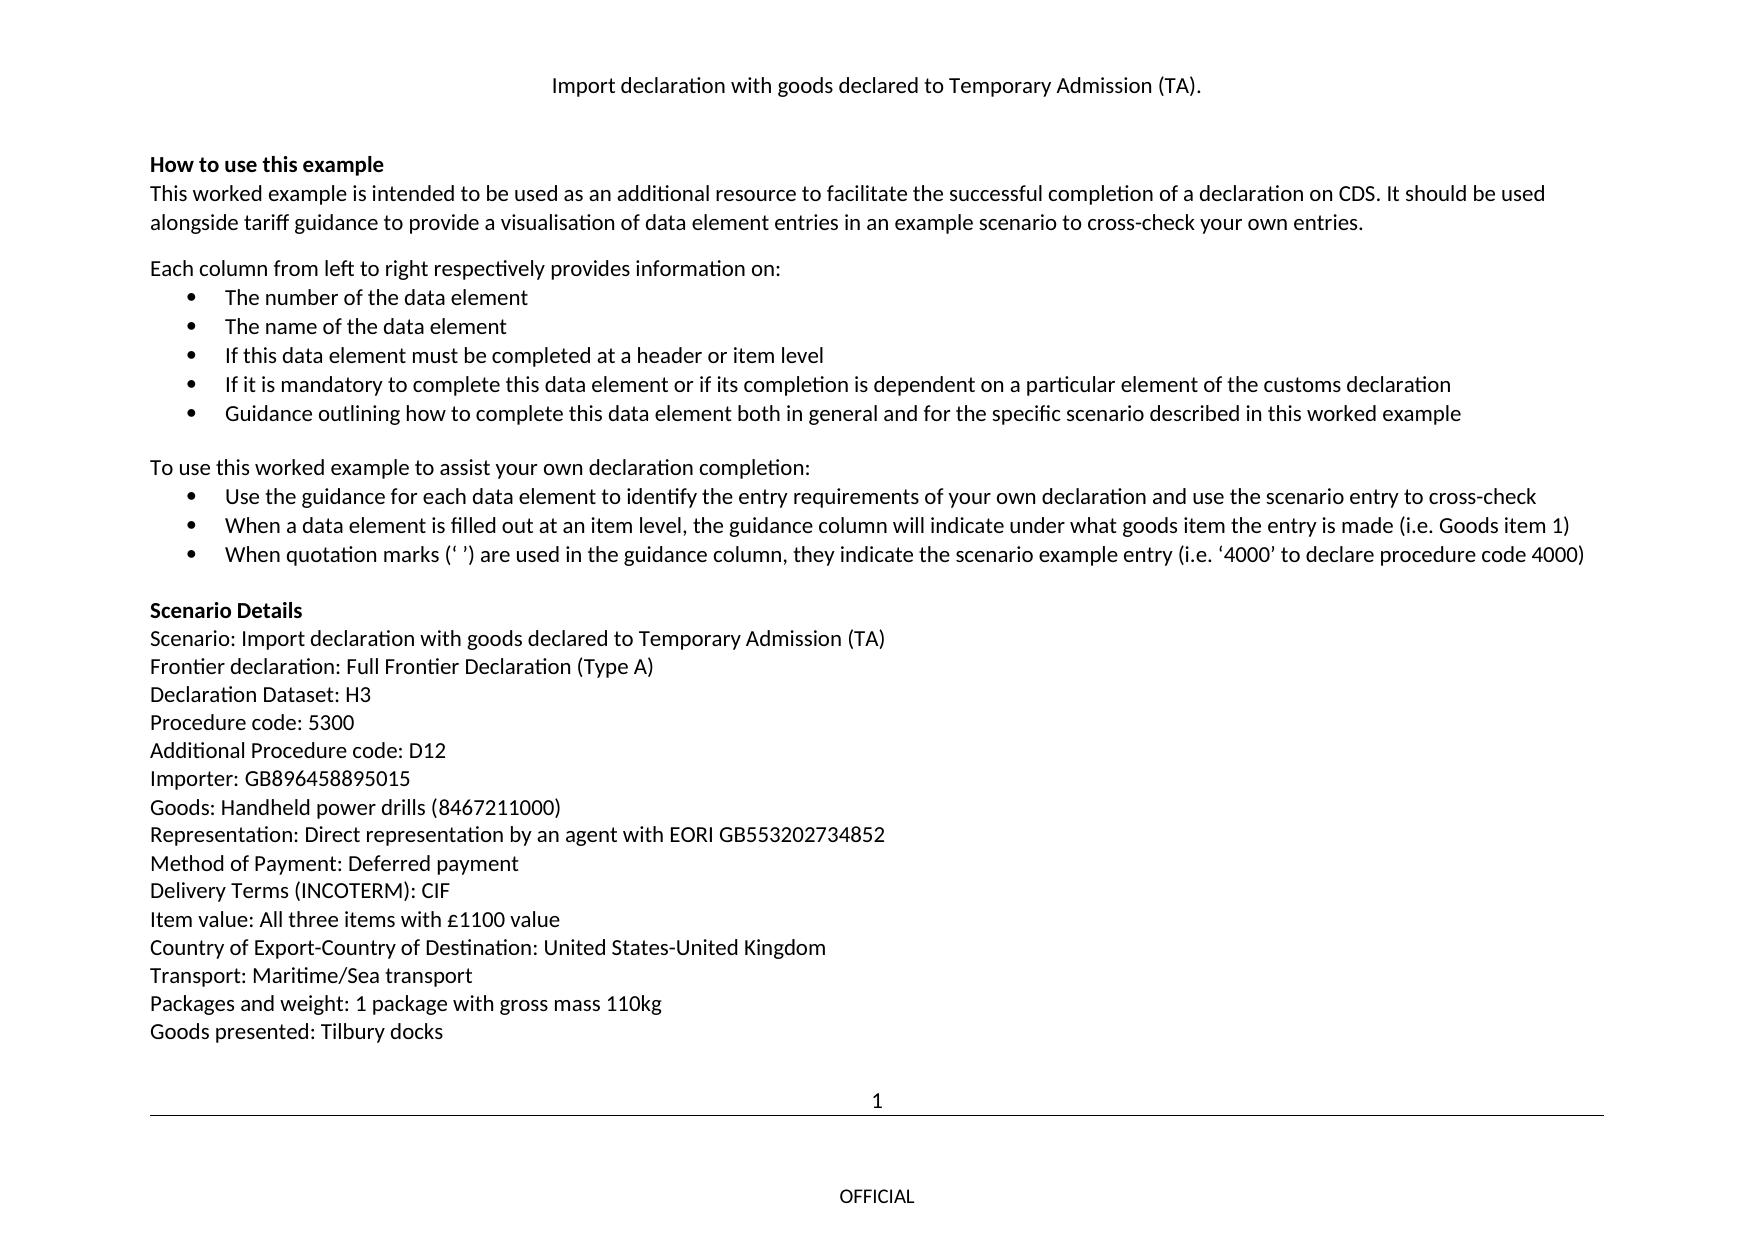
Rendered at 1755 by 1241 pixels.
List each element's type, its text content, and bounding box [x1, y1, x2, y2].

text Goods presented: Tilbury docks [150, 1017, 1604, 1045]
text Additional Procedure code: D12 [150, 737, 1604, 764]
text How to use this example This worked example is intended to be used as an additional resource to facilitate the successful completion of a declaration on CDS. It should be used alongside tariff guidance to provide a visualisation of data element entries in an example scenario to cross-check your own entries. [150, 150, 1604, 236]
list Use the guidance for each data element to identify the entry requirements of your own declaration and use the scenario entry to cross-check [187, 482, 1604, 510]
text Goods: Handheld power drills (8467211000) [150, 793, 1604, 821]
list The name of the data element [187, 312, 1604, 340]
text Item value: All three items with £1100 value [150, 905, 1604, 933]
text Each column from left to right respectively provides information on: [150, 254, 1604, 282]
list If this data element must be completed at a header or item level [187, 341, 1604, 369]
text Declaration Dataset: H3 [150, 681, 1604, 708]
list When quotation marks (‘ ’) are used in the guidance column, they indicate the scenario example entry (i.e. ‘4000’ to declare procedure code 4000) [187, 540, 1604, 568]
text To use this worked example to assist your own declaration completion: [150, 453, 1604, 481]
text Representation: Direct representation by an agent with EORI GB553202734852 [150, 821, 1604, 849]
list The number of the data element [187, 283, 1604, 311]
text Country of Export-Country of Destination: United States-United Kingdom [150, 933, 1604, 961]
text Procedure code: 5300 [150, 708, 1604, 737]
text Scenario: Import declaration with goods declared to Temporary Admission (TA) [150, 624, 1604, 652]
text Scenario Details [150, 596, 1604, 624]
list When a data element is filled out at an item level, the guidance column will indicate under what goods item the entry is made (i.e. Goods item 1) [187, 511, 1604, 539]
text Method of Payment: Deferred payment [150, 849, 1604, 877]
list Guidance outlining how to complete this data element both in general and for the specific scenario described in this worked example [187, 399, 1604, 427]
text Delivery Terms (INCOTERM): CIF [150, 877, 1604, 905]
text Importer: GB896458895015 [150, 764, 1604, 793]
text Packages and weight: 1 package with gross mass 110kg [150, 989, 1604, 1017]
list If it is mandatory to complete this data element or if its completion is dependent on a particular element of the customs declaration [187, 370, 1604, 398]
text Frontier declaration: Full Frontier Declaration (Type A) [150, 652, 1604, 681]
text Transport: Maritime/Sea transport [150, 961, 1604, 989]
